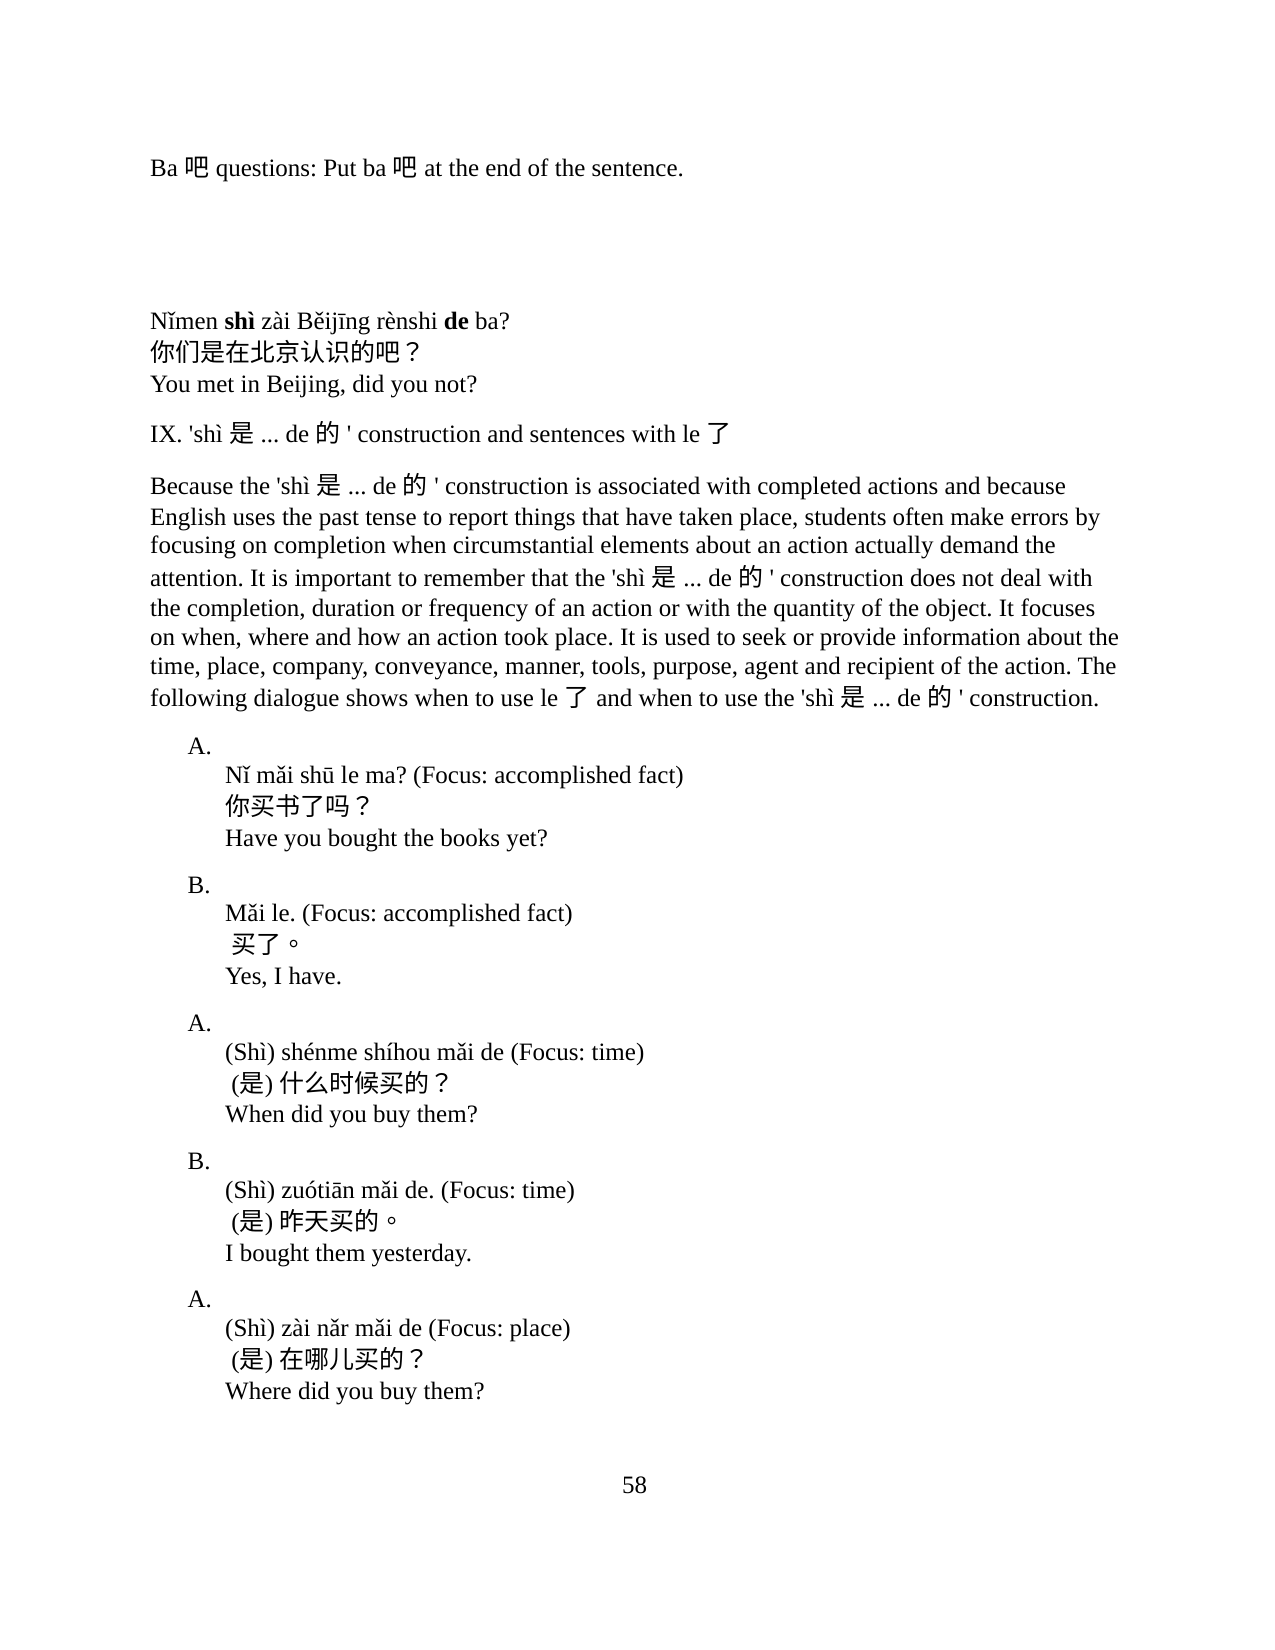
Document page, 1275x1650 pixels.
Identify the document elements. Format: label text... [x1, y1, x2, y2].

list (Shì) zuótiān mǎi de. (Focus: time) (是) 昨天买的。 I bought them yesterday. [187, 1146, 1125, 1266]
text IX. 'shì 是 ... de 的 ' construction and sentences with le 了 [150, 416, 1125, 450]
list (Shì) shénme shíhou mǎi de (Focus: time) (是) 什么时候买的？ When did you buy them? [187, 1008, 1125, 1128]
list Mǎi le. (Focus: accomplished fact) 买了。 Yes, I have. [187, 870, 1125, 990]
text Because the 'shì 是 ... de 的 ' construction is associated with completed actions and because English uses the past tense to report things that have taken place, students often make errors by focusing on completion when circumstantial elements about an action actually demand the attention. It is important to remember that the 'shì 是 ... de 的 ' construction does not deal with the completion, duration or frequency of an action or with the quantity of the object. It focuses on when, where and how an action took place. It is used to seek or provide information about the time, place, company, conveyance, manner, tools, purpose, agent and recipient of the action. The following dialogue shows when to use le 了 and when to use the 'shì 是 ... de 的 ' construction. [150, 468, 1125, 713]
text Ba 吧 questions: Put ba 吧 at the end of the sentence. [150, 150, 1125, 184]
list Nǐ mǎi shū le ma? (Focus: accomplished fact) 你买书了吗？ Have you bought the books yet? [187, 731, 1125, 852]
text Nǐmen shì zài Běijīng rènshi de ba? 你们是在北京认识的吧？ You met in Beijing, did you not? [150, 277, 1125, 398]
list (Shì) zài nǎr mǎi de (Focus: place) (是) 在哪儿买的？ Where did you buy them? [187, 1284, 1125, 1405]
